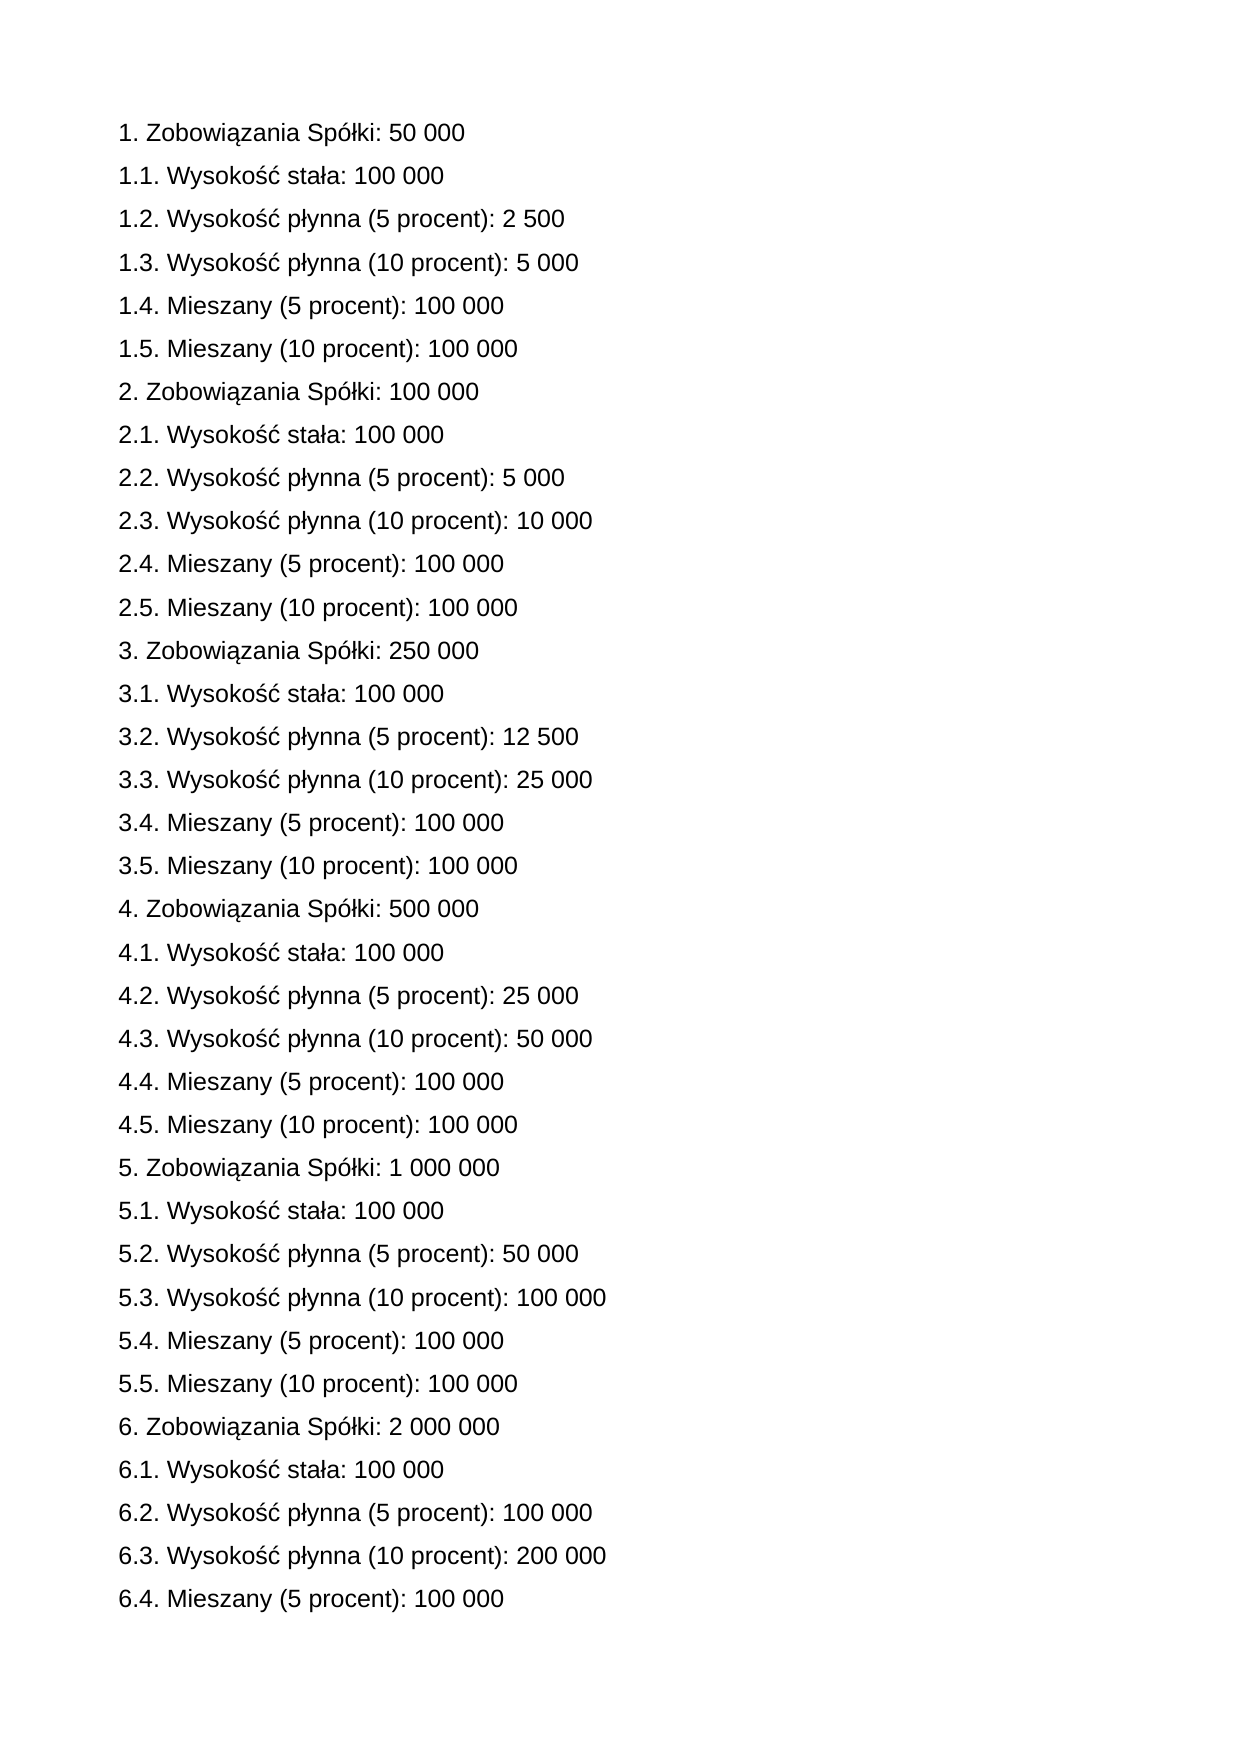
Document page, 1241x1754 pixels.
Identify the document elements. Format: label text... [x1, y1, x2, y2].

text 5.4. Mieszany (5 procent): 100 000 [118, 1326, 1122, 1354]
text 3.3. Wysokość płynna (10 procent): 25 000 [118, 765, 1122, 794]
text 2.2. Wysokość płynna (5 procent): 5 000 [118, 463, 1122, 492]
text 4.1. Wysokość stała: 100 000 [118, 937, 1122, 966]
text 3.2. Wysokość płynna (5 procent): 12 500 [118, 722, 1122, 751]
text 1.3. Wysokość płynna (10 procent): 5 000 [118, 247, 1122, 276]
text 4. Zobowiązania Spółki: 500 000 [118, 894, 1122, 923]
text 2. Zobowiązania Spółki: 100 000 [118, 377, 1122, 406]
text 6.2. Wysokość płynna (5 procent): 100 000 [118, 1498, 1122, 1527]
text 4.3. Wysokość płynna (10 procent): 50 000 [118, 1024, 1122, 1052]
text 1.4. Mieszany (5 procent): 100 000 [118, 291, 1122, 319]
text 5.2. Wysokość płynna (5 procent): 50 000 [118, 1239, 1122, 1268]
text 5.3. Wysokość płynna (10 procent): 100 000 [118, 1282, 1122, 1311]
text 4.5. Mieszany (10 procent): 100 000 [118, 1110, 1122, 1139]
text 5.5. Mieszany (10 procent): 100 000 [118, 1369, 1122, 1397]
text 2.1. Wysokość stała: 100 000 [118, 420, 1122, 449]
text 1.2. Wysokość płynna (5 procent): 2 500 [118, 204, 1122, 233]
text 3. Zobowiązania Spółki: 250 000 [118, 636, 1122, 664]
text 5.1. Wysokość stała: 100 000 [118, 1196, 1122, 1225]
text 4.2. Wysokość płynna (5 procent): 25 000 [118, 981, 1122, 1009]
text 5. Zobowiązania Spółki: 1 000 000 [118, 1153, 1122, 1182]
text 2.4. Mieszany (5 procent): 100 000 [118, 549, 1122, 578]
text 3.4. Mieszany (5 procent): 100 000 [118, 808, 1122, 837]
text 6.3. Wysokość płynna (10 procent): 200 000 [118, 1541, 1122, 1570]
text 6. Zobowiązania Spółki: 2 000 000 [118, 1412, 1122, 1441]
text 2.3. Wysokość płynna (10 procent): 10 000 [118, 506, 1122, 535]
text 4.4. Mieszany (5 procent): 100 000 [118, 1067, 1122, 1096]
text 6.1. Wysokość stała: 100 000 [118, 1455, 1122, 1484]
text 1. Zobowiązania Spółki: 50 000 [118, 118, 1122, 147]
text 3.5. Mieszany (10 procent): 100 000 [118, 851, 1122, 880]
text 1.1. Wysokość stała: 100 000 [118, 161, 1122, 190]
text 2.5. Mieszany (10 procent): 100 000 [118, 592, 1122, 621]
text 6.4. Mieszany (5 procent): 100 000 [118, 1584, 1122, 1613]
text 3.1. Wysokość stała: 100 000 [118, 679, 1122, 707]
text 1.5. Mieszany (10 procent): 100 000 [118, 334, 1122, 362]
